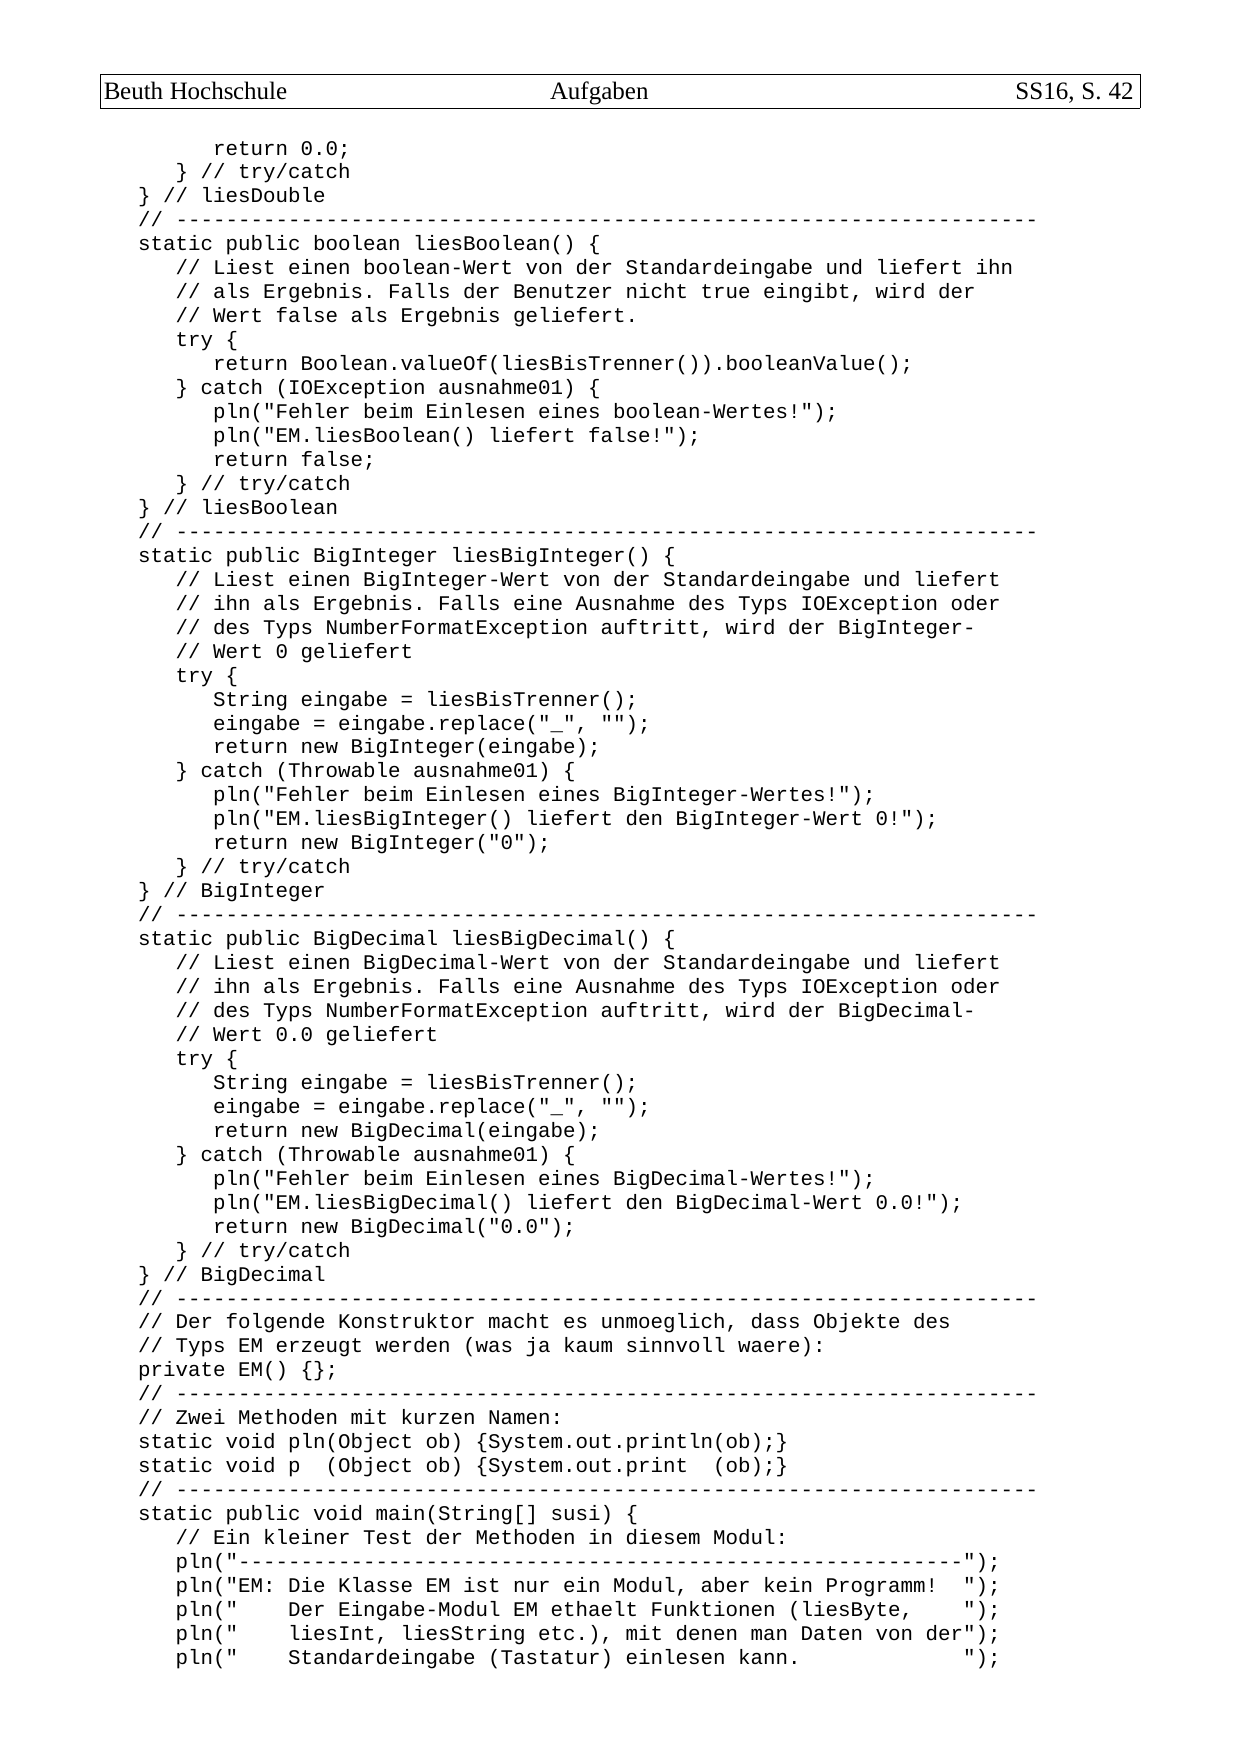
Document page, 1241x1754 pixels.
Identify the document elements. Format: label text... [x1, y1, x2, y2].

text // Liest einen boolean-Wert von der Standardeingabe und liefert ihn [100, 257, 1140, 281]
text return false; [100, 449, 1140, 473]
text // ihn als Ergebnis. Falls eine Ausnahme des Typs IOException oder [100, 976, 1140, 1000]
text static void pln(Object ob) {System.out.println(ob);} [100, 1431, 1140, 1455]
text // des Typs NumberFormatException auftritt, wird der BigDecimal- [100, 1000, 1140, 1024]
text // --------------------------------------------------------------------- [100, 904, 1140, 928]
text String eingabe = liesBisTrenner(); [100, 688, 1140, 712]
text pln("EM.liesBigInteger() liefert den BigInteger-Wert 0!"); [100, 808, 1140, 832]
text try { [100, 329, 1140, 353]
text return new BigInteger("0"); [100, 832, 1140, 856]
text pln("EM.liesBoolean() liefert false!"); [100, 425, 1140, 449]
text static public BigInteger liesBigInteger() { [100, 545, 1140, 569]
text // Liest einen BigDecimal-Wert von der Standardeingabe und liefert [100, 952, 1140, 976]
text } catch (Throwable ausnahme01) { [100, 1144, 1140, 1168]
text // Zwei Methoden mit kurzen Namen: [100, 1407, 1140, 1431]
text } // BigInteger [100, 880, 1140, 904]
text pln("Fehler beim Einlesen eines BigDecimal-Wertes!"); [100, 1168, 1140, 1192]
text // --------------------------------------------------------------------- [100, 521, 1140, 545]
text return new BigDecimal("0.0"); [100, 1216, 1140, 1239]
text return new BigDecimal(eingabe); [100, 1120, 1140, 1144]
text // Wert 0.0 geliefert [100, 1024, 1140, 1048]
text static public boolean liesBoolean() { [100, 233, 1140, 257]
text try { [100, 664, 1140, 688]
text // Der folgende Konstruktor macht es unmoeglich, dass Objekte des [100, 1311, 1140, 1335]
text private EM() {}; [100, 1359, 1140, 1383]
text pln("----------------------------------------------------------"); [100, 1551, 1140, 1575]
text // Liest einen BigInteger-Wert von der Standardeingabe und liefert [100, 569, 1140, 593]
text } // try/catch [100, 1239, 1140, 1263]
text // --------------------------------------------------------------------- [100, 209, 1140, 233]
text pln(" liesInt, liesString etc.), mit denen man Daten von der"); [100, 1623, 1140, 1647]
text return 0.0; [100, 137, 1140, 161]
text return Boolean.valueOf(liesBisTrenner()).booleanValue(); [100, 353, 1140, 377]
text // Wert 0 geliefert [100, 641, 1140, 664]
text eingabe = eingabe.replace("_", ""); [100, 1096, 1140, 1120]
text } // liesBoolean [100, 497, 1140, 521]
text pln(" Der Eingabe-Modul EM ethaelt Funktionen (liesByte, "); [100, 1599, 1140, 1623]
text return new BigInteger(eingabe); [100, 736, 1140, 760]
text eingabe = eingabe.replace("_", ""); [100, 712, 1140, 736]
text pln("Fehler beim Einlesen eines boolean-Wertes!"); [100, 401, 1140, 425]
text try { [100, 1048, 1140, 1072]
text static public void main(String[] susi) { [100, 1503, 1140, 1527]
text } // liesDouble [100, 185, 1140, 209]
text pln("EM: Die Klasse EM ist nur ein Modul, aber kein Programm! "); [100, 1575, 1140, 1599]
text } // try/catch [100, 856, 1140, 880]
text // Ein kleiner Test der Methoden in diesem Modul: [100, 1527, 1140, 1551]
text // als Ergebnis. Falls der Benutzer nicht true eingibt, wird der [100, 281, 1140, 305]
text // Typs EM erzeugt werden (was ja kaum sinnvoll waere): [100, 1335, 1140, 1359]
text // des Typs NumberFormatException auftritt, wird der BigInteger- [100, 617, 1140, 641]
text } catch (Throwable ausnahme01) { [100, 760, 1140, 784]
text // --------------------------------------------------------------------- [100, 1383, 1140, 1407]
text } // try/catch [100, 473, 1140, 497]
text static public BigDecimal liesBigDecimal() { [100, 928, 1140, 952]
text String eingabe = liesBisTrenner(); [100, 1072, 1140, 1096]
text } catch (IOException ausnahme01) { [100, 377, 1140, 401]
text } // try/catch [100, 161, 1140, 185]
text // Wert false als Ergebnis geliefert. [100, 305, 1140, 329]
text pln("Fehler beim Einlesen eines BigInteger-Wertes!"); [100, 784, 1140, 808]
text // --------------------------------------------------------------------- [100, 1479, 1140, 1503]
text // --------------------------------------------------------------------- [100, 1287, 1140, 1311]
text // ihn als Ergebnis. Falls eine Ausnahme des Typs IOException oder [100, 593, 1140, 617]
text pln("EM.liesBigDecimal() liefert den BigDecimal-Wert 0.0!"); [100, 1192, 1140, 1216]
text pln(" Standardeingabe (Tastatur) einlesen kann. "); [100, 1647, 1140, 1671]
text static void p (Object ob) {System.out.print (ob);} [100, 1455, 1140, 1479]
text } // BigDecimal [100, 1263, 1140, 1287]
